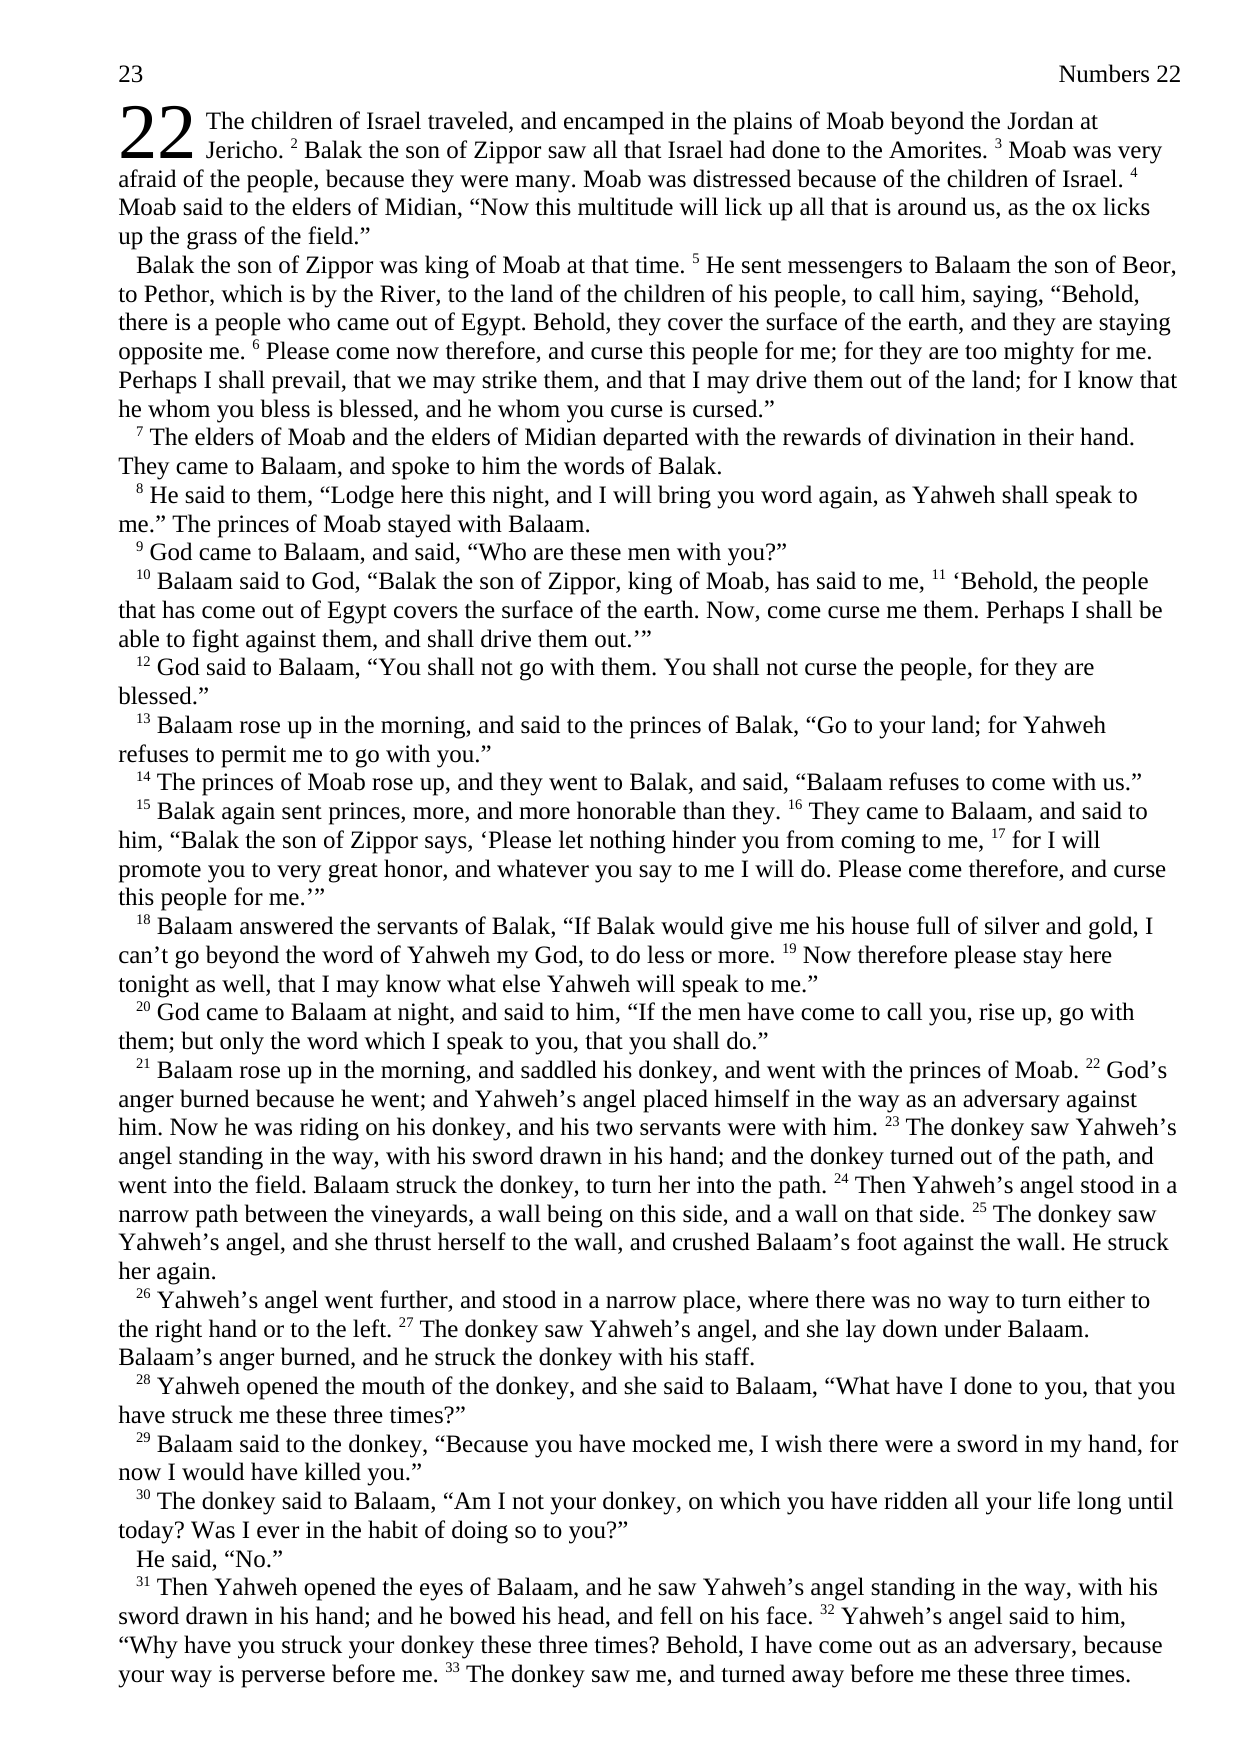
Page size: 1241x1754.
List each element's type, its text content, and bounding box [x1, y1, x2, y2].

text 13 Balaam rose up in the morning, and said to the princes of Balak, “Go to your land; for Yahweh refuses to permit me to go with you.” [118, 710, 1181, 767]
text 31 Then Yahweh opened the eyes of Balaam, and he saw Yahweh’s angel standing in the way, with his sword drawn in his hand; and he bowed his head, and fell on his face. 32 Yahweh’s angel said to him, “Why have you struck your donkey these three times? Behold, I have come out as an adversary, because your way is perverse before me. 33 The donkey saw me, and turned away before me these three times. [118, 1572, 1181, 1687]
text Balak the son of Zippor was king of Moab at that time. 5 He sent messengers to Balaam the son of Beor, to Pethor, which is by the River, to the land of the children of his people, to call him, saying, “Behold, there is a people who came out of Egypt. Behold, they cover the surface of the earth, and they are staying opposite me. 6 Please come now therefore, and curse this people for me; for they are too mighty for me. Perhaps I shall prevail, that we may strike them, and that I may drive them out of the land; for I know that he whom you bless is blessed, and he whom you curse is cursed.” [118, 250, 1181, 422]
text 9 God came to Balaam, and said, “Who are these men with you?” [118, 537, 1181, 566]
text 14 The princes of Moab rose up, and they went to Balak, and said, “Balaam refuses to come with us.” [118, 767, 1181, 796]
text 28 Yahweh opened the mouth of the donkey, and she said to Balaam, “What have I done to you, that you have struck me these three times?” [118, 1371, 1181, 1429]
text 30 The donkey said to Balaam, “Am I not your donkey, on which you have ridden all your life long until today? Was I ever in the habit of doing so to you?” [118, 1486, 1181, 1544]
text 21 Balaam rose up in the morning, and saddled his donkey, and went with the princes of Moab. 22 God’s anger burned because he went; and Yahweh’s angel placed himself in the way as an adversary against him. Now he was riding on his donkey, and his two servants were with him. 23 The donkey saw Yahweh’s angel standing in the way, with his sword drawn in his hand; and the donkey turned out of the path, and went into the field. Balaam struck the donkey, to turn her into the path. 24 Then Yahweh’s angel stood in a narrow path between the vineyards, a wall being on this side, and a wall on that side. 25 The donkey saw Yahweh’s angel, and she thrust herself to the wall, and crushed Balaam’s foot against the wall. He struck her again. [118, 1055, 1181, 1285]
text 18 Balaam answered the servants of Balak, “If Balak would give me his house full of silver and gold, I can’t go beyond the word of Yahweh my God, to do less or more. 19 Now therefore please stay here tonight as well, that I may know what else Yahweh will speak to me.” [118, 911, 1181, 997]
text He said, “No.” [118, 1544, 1181, 1572]
text 7 The elders of Moab and the elders of Midian departed with the rewards of divination in their hand. They came to Balaam, and spoke to him the words of Balak. [118, 422, 1181, 480]
text 26 Yahweh’s angel went further, and stood in a narrow place, where there was no way to turn either to the right hand or to the left. 27 The donkey saw Yahweh’s angel, and she lay down under Balaam. Balaam’s anger burned, and he struck the donkey with his staff. [118, 1285, 1181, 1371]
text 15 Balak again sent princes, more, and more honorable than they. 16 They came to Balaam, and said to him, “Balak the son of Zippor says, ‘Please let nothing hinder you from coming to me, 17 for I will promote you to very great honor, and whatever you say to me I will do. Please come therefore, and curse this people for me.’” [118, 796, 1181, 911]
text 22The children of Israel traveled, and encamped in the plains of Moab beyond the Jordan at Jericho. 2 Balak the son of Zippor saw all that Israel had done to the Amorites. 3 Moab was very afraid of the people, because they were many. Moab was distressed because of the children of Israel. 4 Moab said to the elders of Midian, “Now this multitude will lick up all that is around us, as the ox licks up the grass of the field.” [118, 106, 1181, 250]
text 20 God came to Balaam at night, and said to him, “If the men have come to call you, rise up, go with them; but only the word which I speak to you, that you shall do.” [118, 997, 1181, 1055]
text 10 Balaam said to God, “Balak the son of Zippor, king of Moab, has said to me, 11 ‘Behold, the people that has come out of Egypt covers the surface of the earth. Now, come curse me them. Perhaps I shall be able to fight against them, and shall drive them out.’” [118, 566, 1181, 652]
text 29 Balaam said to the donkey, “Because you have mocked me, I wish there were a sword in my hand, for now I would have killed you.” [118, 1429, 1181, 1486]
text 12 God said to Balaam, “You shall not go with them. You shall not curse the people, for they are blessed.” [118, 652, 1181, 710]
text 8 He said to them, “Lodge here this night, and I will bring you word again, as Yahweh shall speak to me.” The princes of Moab stayed with Balaam. [118, 480, 1181, 537]
